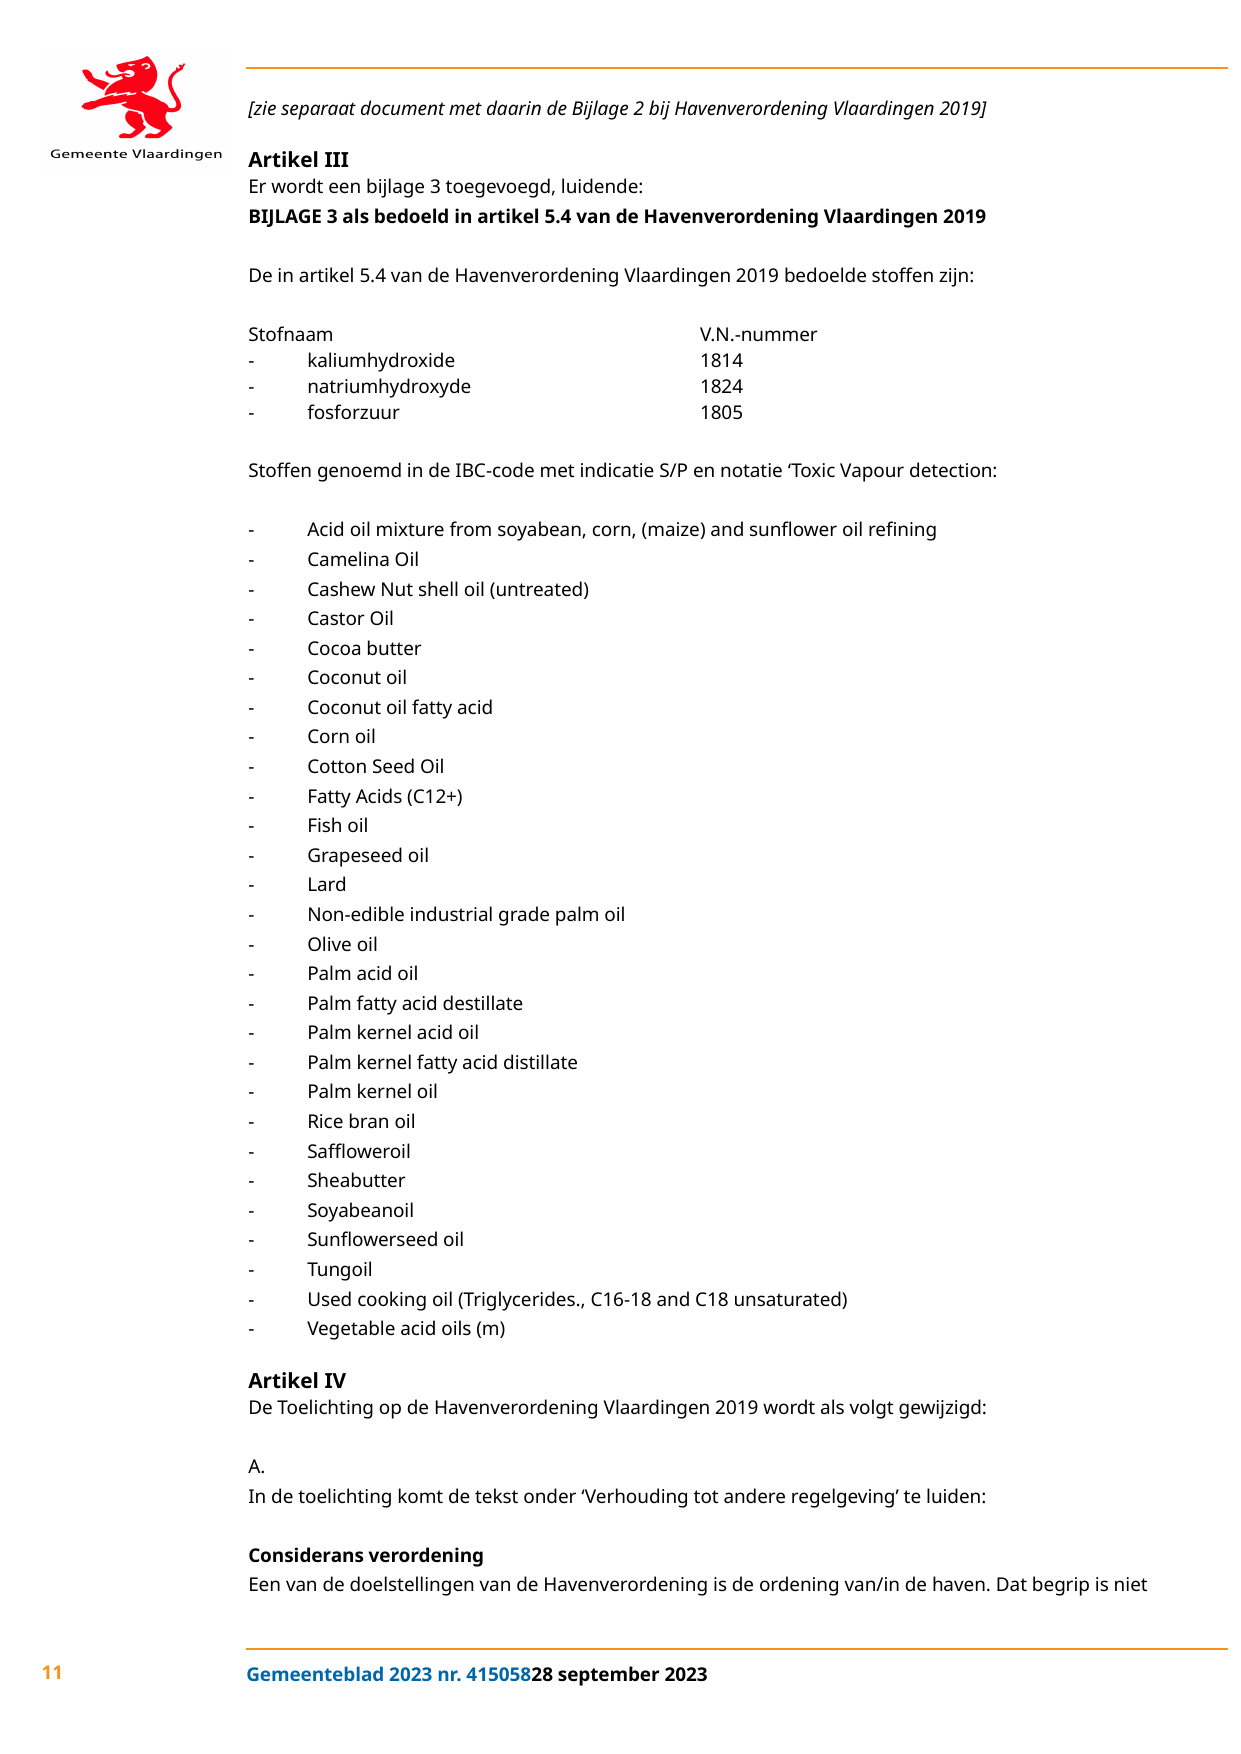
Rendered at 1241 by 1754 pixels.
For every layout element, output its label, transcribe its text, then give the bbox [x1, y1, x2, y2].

list Castor Oil [248, 605, 1152, 631]
text Artikel III [248, 145, 1152, 174]
list Rice bran oil [248, 1108, 1152, 1134]
list Camelina Oil [248, 546, 1152, 572]
list Corn oil [248, 724, 1152, 749]
text Een van de doelstellingen van de Havenverordening is de ordening van/in de haven. Dat begrip is niet [248, 1572, 1152, 1597]
table_cell fosforzuur [248, 399, 700, 424]
table_cell 1814 [700, 348, 1152, 373]
list Palm acid oil [248, 960, 1152, 986]
list Olive oil [248, 931, 1152, 956]
list Sunflowerseed oil [248, 1227, 1152, 1252]
list Cashew Nut shell oil (untreated) [248, 576, 1152, 601]
text Considerans verordening [248, 1542, 1152, 1568]
text A. [248, 1453, 1152, 1479]
table_cell kaliumhydroxide [248, 348, 700, 373]
list Palm kernel oil [248, 1079, 1152, 1104]
list Non-edible industrial grade palm oil [248, 901, 1152, 927]
list Sheabutter [248, 1167, 1152, 1193]
list Cocoa butter [248, 635, 1152, 661]
list Cotton Seed Oil [248, 753, 1152, 779]
list Palm fatty acid destillate [248, 990, 1152, 1016]
text Er wordt een bijlage 3 toegevoegd, luidende: [248, 174, 1152, 199]
list Palm kernel acid oil [248, 1019, 1152, 1045]
list Grapeseed oil [248, 842, 1152, 868]
table_header Stofnaam [248, 322, 700, 347]
list Lard [248, 872, 1152, 897]
list Soyabeanoil [248, 1197, 1152, 1223]
text De in artikel 5.4 van de Havenverordening Vlaardingen 2019 bedoelde stoffen zijn: [248, 262, 1152, 288]
list Coconut oil fatty acid [248, 694, 1152, 720]
table_header V.N.-nummer [700, 322, 1152, 347]
text BIJLAGE 3 als bedoeld in artikel 5.4 van de Havenverordening Vlaardingen 2019 [248, 203, 1152, 229]
list Coconut oil [248, 664, 1152, 690]
picture [41, 47, 231, 172]
list Vegetable acid oils (m) [248, 1315, 1152, 1341]
list Used cooking oil (Triglycerides., C16-18 and C18 unsaturated) [248, 1286, 1152, 1311]
text [zie separaat document met daarin de Bijlage 2 bij Havenverordening Vlaardingen 2019] [248, 95, 1152, 121]
list Palm kernel fatty acid distillate [248, 1049, 1152, 1075]
list Tungoil [248, 1256, 1152, 1282]
text Stoffen genoemd in de IBC-code met indicatie S/P en notatie ‘Toxic Vapour detection: [248, 457, 1152, 483]
text In de toelichting komt de tekst onder ‘Verhouding tot andere regelgeving’ te luiden: [248, 1483, 1152, 1509]
list Fish oil [248, 812, 1152, 838]
table_cell 1805 [700, 399, 1152, 424]
table_cell natriumhydroxyde [248, 373, 700, 399]
list Fatty Acids (C12+) [248, 783, 1152, 808]
list Acid oil mixture from soyabean, corn, (maize) and sunflower oil refining [248, 517, 1152, 542]
text De Toelichting op de Havenverordening Vlaardingen 2019 wordt als volgt gewijzigd: [248, 1394, 1152, 1420]
list Saffloweroil [248, 1138, 1152, 1163]
text Artikel IV [248, 1366, 1152, 1394]
table_cell 1824 [700, 373, 1152, 399]
